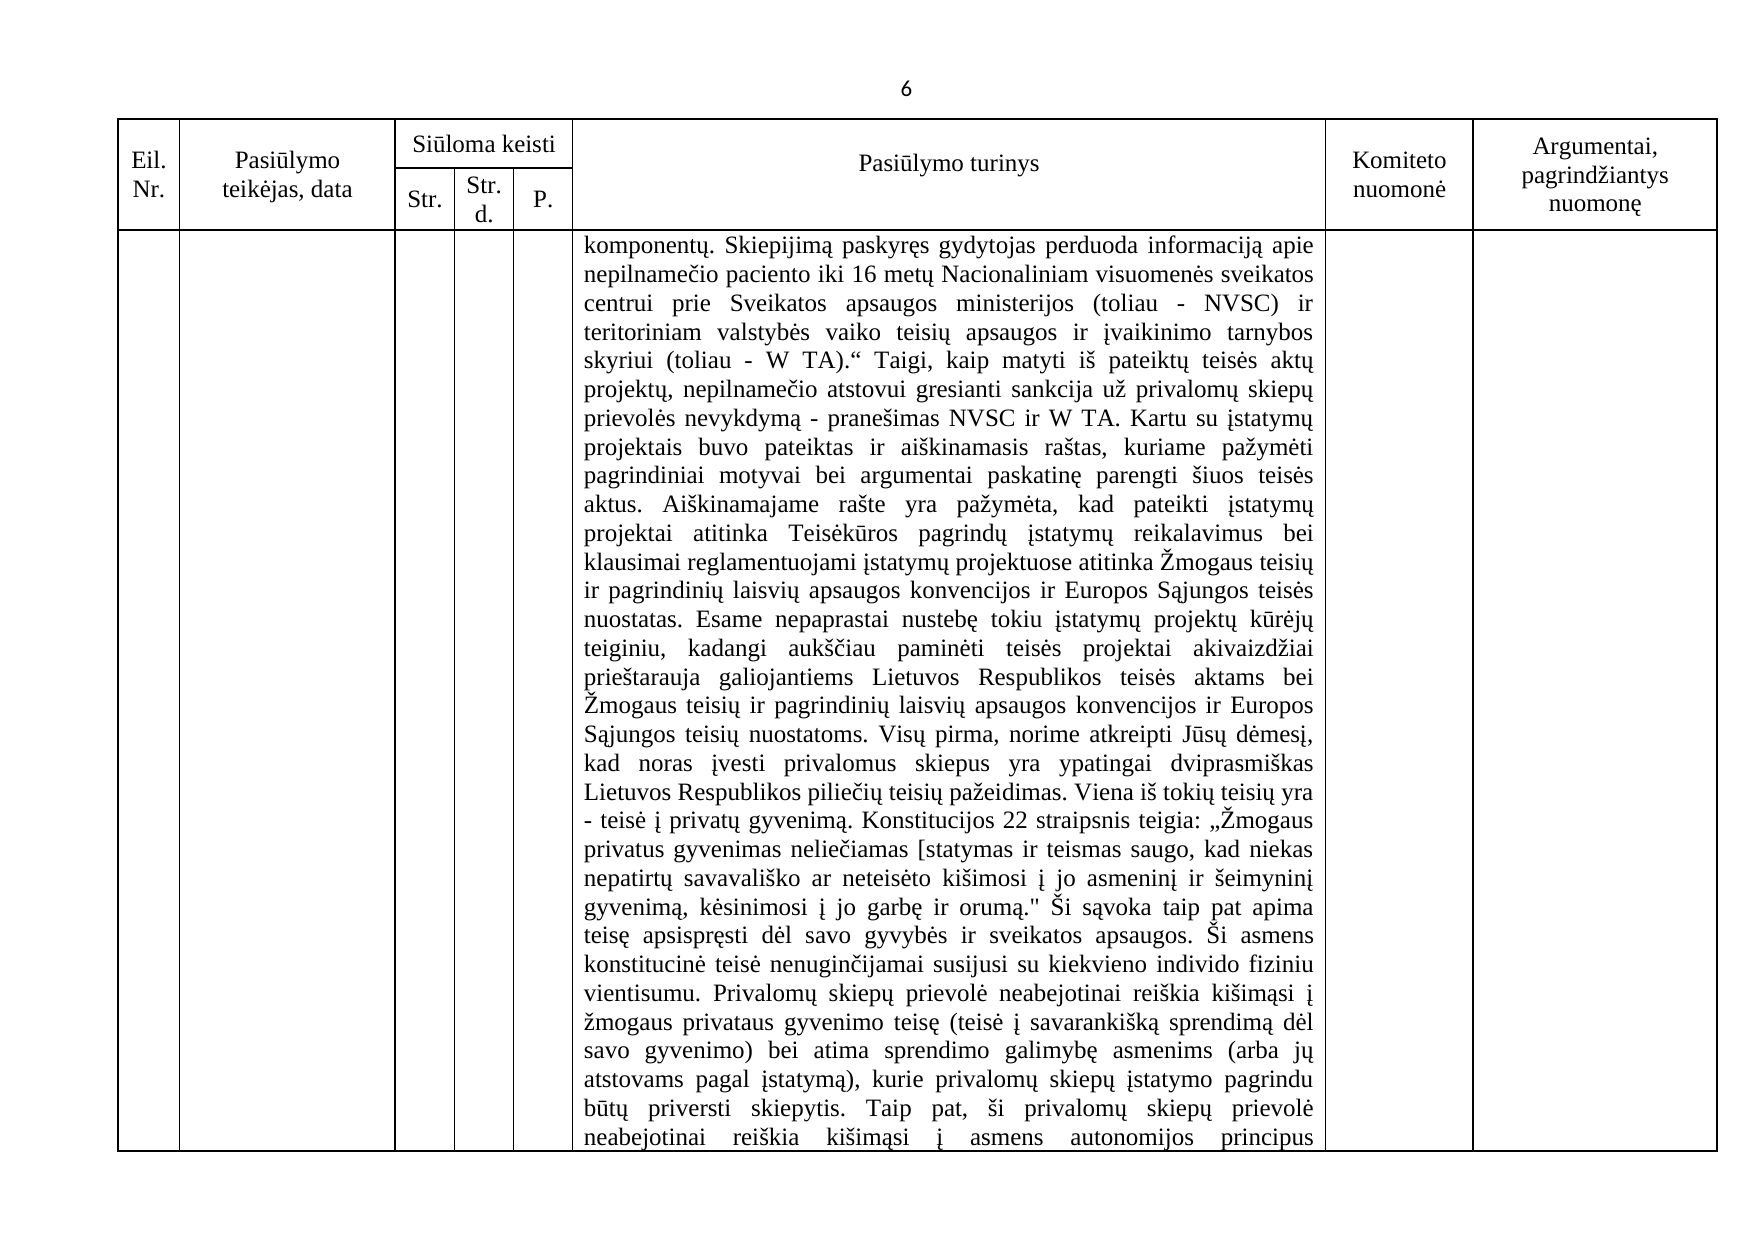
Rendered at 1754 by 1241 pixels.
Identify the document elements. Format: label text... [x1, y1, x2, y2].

table_header Komiteto nuomonė [1326, 120, 1472, 229]
table_cell Str. d. [455, 169, 513, 229]
table_cell [396, 231, 454, 1150]
table_header Pasiūlymo teikėjas, data [180, 120, 394, 229]
table_header Siūloma keisti [396, 120, 572, 167]
table_header Argumentai, pagrindžiantys nuomonę [1474, 120, 1716, 229]
table_cell [514, 231, 572, 1150]
table_cell [1474, 231, 1716, 1150]
table_cell [455, 231, 513, 1150]
table_cell Str. [396, 169, 454, 229]
table_header Eil. Nr. [119, 120, 179, 229]
table_cell [180, 231, 394, 1150]
table_cell [119, 231, 179, 1150]
table_cell komponentų. Skiepijimą paskyręs gydytojas perduoda informaciją apie nepilnamečio paciento iki 16 metų Nacionaliniam visuomenės sveikatos centrui prie Sveikatos apsaugos ministerijos (toliau - NVSC) ir teritoriniam valstybės vaiko teisių apsaugos ir įvaikinimo tarnybos skyriui (toliau - W TA).“ Taigi, kaip matyti iš pateiktų teisės aktų projektų, nepilnamečio atstovui gresianti sankcija už privalomų skiepų prievolės nevykdymą - pranešimas NVSC ir W TA. Kartu su įstatymų projektais buvo pateiktas ir aiškinamasis raštas, kuriame pažymėti pagrindiniai motyvai bei argumentai paskatinę parengti šiuos teisės aktus. Aiškinamajame rašte yra pažymėta, kad pateikti įstatymų projektai atitinka Teisėkūros pagrindų įstatymų reikalavimus bei klausimai reglamentuojami įstatymų projektuose atitinka Žmogaus teisių ir pagrindinių laisvių apsaugos konvencijos ir Europos Sąjungos teisės nuostatas. Esame nepaprastai nustebę tokiu įstatymų projektų kūrėjų teiginiu, kadangi aukščiau paminėti teisės projektai akivaizdžiai prieštarauja galiojantiems Lietuvos Respublikos teisės aktams bei Žmogaus teisių ir pagrindinių laisvių apsaugos konvencijos ir Europos Sąjungos teisių nuostatoms. Visų pirma, norime atkreipti Jūsų dėmesį, kad noras įvesti privalomus skiepus yra ypatingai dviprasmiškas Lietuvos Respublikos piliečių teisių pažeidimas. Viena iš tokių teisių yra - teisė į privatų gyvenimą. Konstitucijos 22 straipsnis teigia: „Žmogaus privatus gyvenimas neliečiamas [statymas ir teismas saugo, kad niekas nepatirtų savavališko ar neteisėto kišimosi į jo asmeninį ir šeimyninį gyvenimą, kėsinimosi į jo garbę ir orumą." Ši sąvoka taip pat apima teisę apsispręsti dėl savo gyvybės ir sveikatos apsaugos. Ši asmens konstitucinė teisė nenuginčijamai susijusi su kiekvieno individo fiziniu vientisumu. Privalomų skiepų prievolė neabejotinai reiškia kišimąsi į žmogaus privataus gyvenimo teisę (teisė į savarankišką sprendimą dėl savo gyvenimo) bei atima sprendimo galimybę asmenims (arba jų atstovams pagal įstatymą), kurie privalomų skiepų įstatymo pagrindu būtų priversti skiepytis. Taip pat, ši privalomų skiepų prievolė neabejotinai reiškia kišimąsi į asmens autonomijos principus [573, 231, 1325, 1150]
table_cell [1326, 231, 1472, 1150]
table_cell P. [514, 169, 572, 229]
table_header Pasiūlymo turinys [573, 120, 1325, 229]
